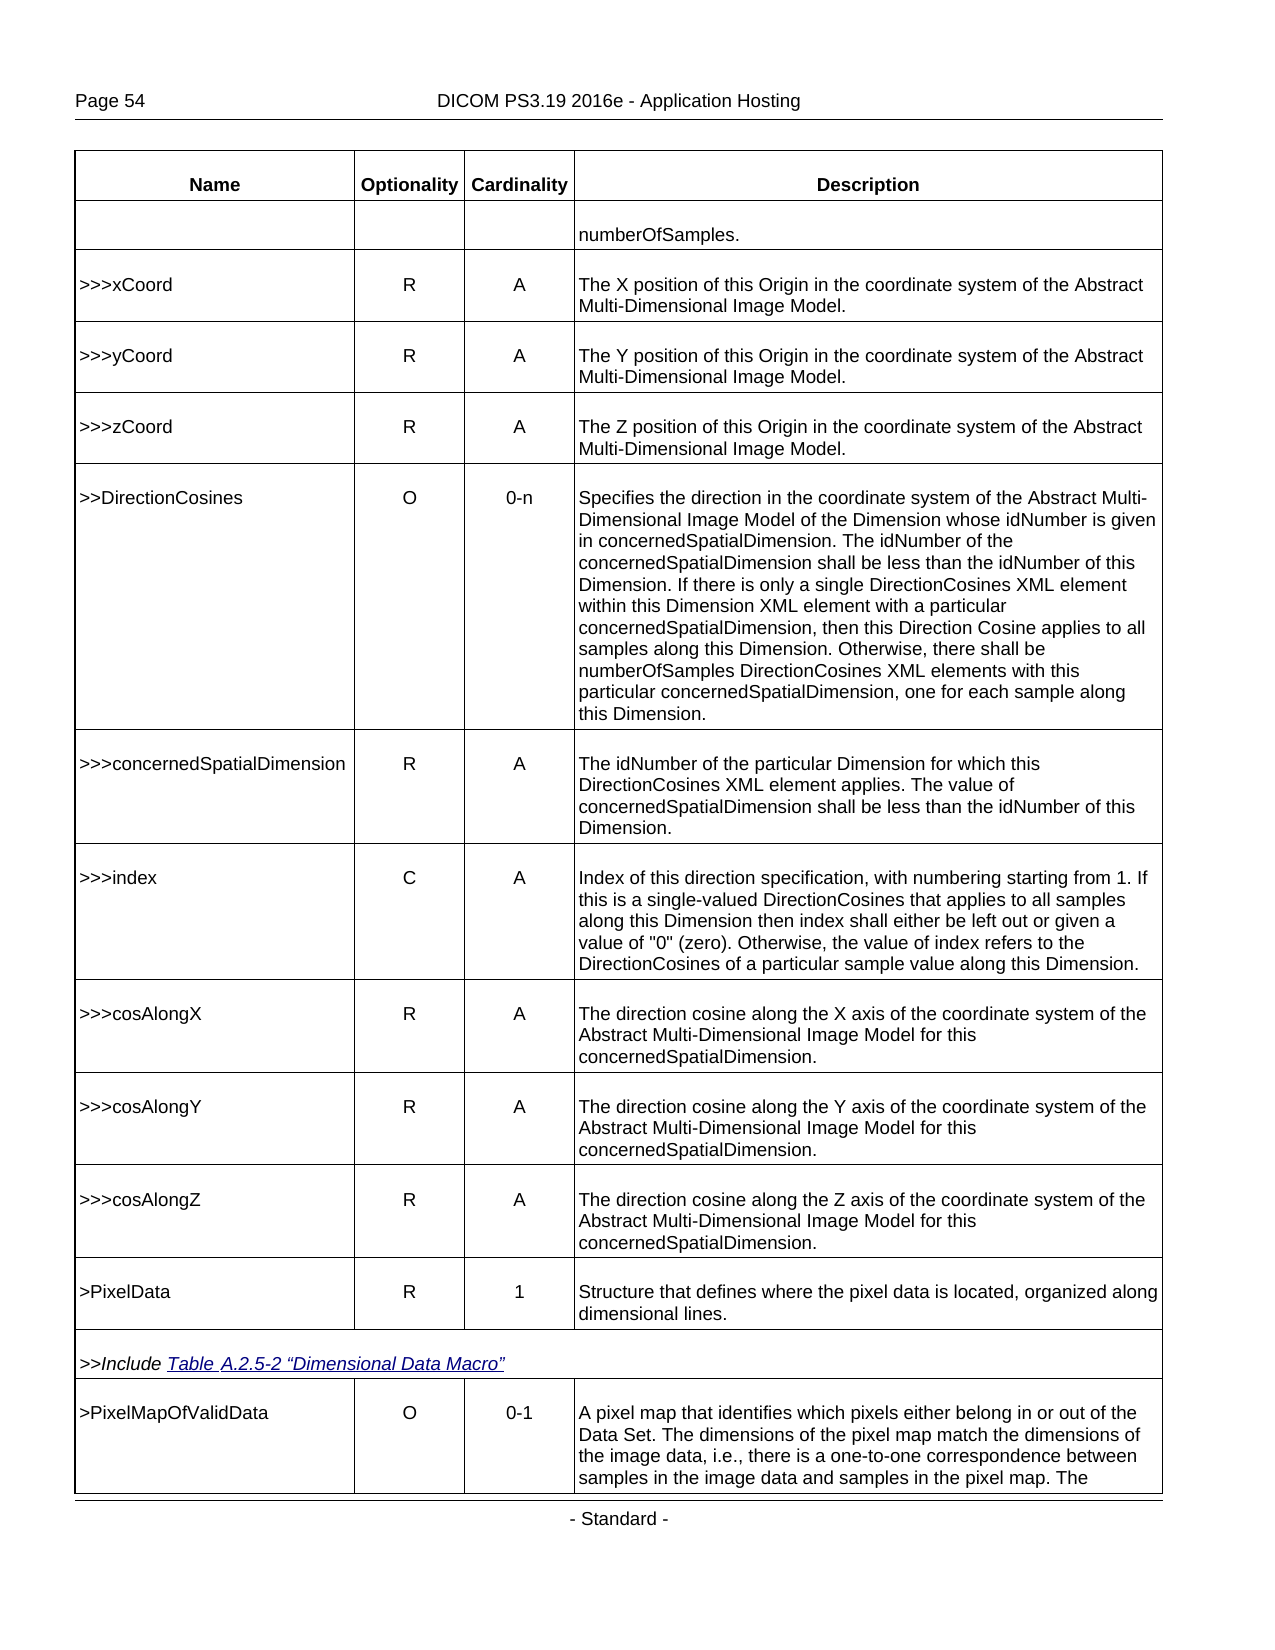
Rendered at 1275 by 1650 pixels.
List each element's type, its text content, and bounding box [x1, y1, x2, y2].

table_cell R [355, 1165, 464, 1257]
table_cell A [465, 322, 574, 392]
table_cell numberOfSamples. [575, 201, 1162, 249]
table_cell A [465, 730, 574, 843]
table_cell Structure that defines where the pixel data is located, organized along dimensional lines. [575, 1258, 1162, 1328]
table_cell [465, 201, 574, 249]
table_cell >PixelData [76, 1258, 354, 1328]
table_cell >>>index [76, 844, 354, 979]
table_cell R [355, 1258, 464, 1328]
table_cell 0-n [465, 464, 574, 728]
table_cell A pixel map that identifies which pixels either belong in or out of the Data Set. The dimensions of the pixel map match the dimensions of the image data, i.e., there is a one-to-one correspondence between samples in the image data and samples in the pixel map. The [575, 1379, 1162, 1492]
table_header Name [76, 151, 354, 200]
table_cell A [465, 844, 574, 979]
table_cell >>>cosAlongY [76, 1073, 354, 1164]
table_cell The idNumber of the particular Dimension for which this DirectionCosines XML element applies. The value of concernedSpatialDimension shall be less than the idNumber of this Dimension. [575, 730, 1162, 843]
table_cell O [355, 464, 464, 728]
table_cell C [355, 844, 464, 979]
table_cell >>DirectionCosines [76, 464, 354, 728]
table_header Optionality [355, 151, 464, 200]
table_cell The direction cosine along the Y axis of the coordinate system of the Abstract Multi-Dimensional Image Model for this concernedSpatialDimension. [575, 1073, 1162, 1164]
table_cell >>>cosAlongX [76, 980, 354, 1072]
table_header Description [575, 151, 1162, 200]
table_cell 1 [465, 1258, 574, 1328]
table_cell R [355, 250, 464, 321]
table_cell R [355, 1073, 464, 1164]
table_cell Specifies the direction in the coordinate system of the Abstract Multi-Dimensional Image Model of the Dimension whose idNumber is given in concernedSpatialDimension. The idNumber of the concernedSpatialDimension shall be less than the idNumber of this Dimension. If there is only a single DirectionCosines XML element within this Dimension XML element with a particular concernedSpatialDimension, then this Direction Cosine applies to all samples along this Dimension. Otherwise, there shall be numberOfSamples DirectionCosines XML elements with this particular concernedSpatialDimension, one for each sample along this Dimension. [575, 464, 1162, 728]
table_cell The Y position of this Origin in the coordinate system of the Abstract Multi-Dimensional Image Model. [575, 322, 1162, 392]
table_cell >>>xCoord [76, 250, 354, 321]
table_cell R [355, 980, 464, 1072]
table_cell The direction cosine along the X axis of the coordinate system of the Abstract Multi-Dimensional Image Model for this concernedSpatialDimension. [575, 980, 1162, 1072]
table_cell >>>concernedSpatialDimension [76, 730, 354, 843]
table_cell >>>cosAlongZ [76, 1165, 354, 1257]
table_cell O [355, 1379, 464, 1492]
table_cell 0-1 [465, 1379, 574, 1492]
table_cell >PixelMapOfValidData [76, 1379, 354, 1492]
table_cell R [355, 322, 464, 392]
table_cell >>>yCoord [76, 322, 354, 392]
table_cell R [355, 393, 464, 463]
table_cell R [355, 730, 464, 843]
table_header Cardinality [465, 151, 574, 200]
table_cell [76, 201, 354, 249]
table_cell A [465, 250, 574, 321]
table_cell The X position of this Origin in the coordinate system of the Abstract Multi-Dimensional Image Model. [575, 250, 1162, 321]
table_cell A [465, 1165, 574, 1257]
table_cell Index of this direction specification, with numbering starting from 1. If this is a single-valued DirectionCosines that applies to all samples along this Dimension then index shall either be left out or given a value of "0" (zero). Otherwise, the value of index refers to the DirectionCosines of a particular sample value along this Dimension. [575, 844, 1162, 979]
table_cell >>Include Table A.2.5-2 “Dimensional Data Macro” [76, 1330, 1162, 1378]
table_cell A [465, 980, 574, 1072]
table_cell The direction cosine along the Z axis of the coordinate system of the Abstract Multi-Dimensional Image Model for this concernedSpatialDimension. [575, 1165, 1162, 1257]
table_cell A [465, 1073, 574, 1164]
table_cell >>>zCoord [76, 393, 354, 463]
table_cell A [465, 393, 574, 463]
table_cell [355, 201, 464, 249]
table_cell The Z position of this Origin in the coordinate system of the Abstract Multi-Dimensional Image Model. [575, 393, 1162, 463]
